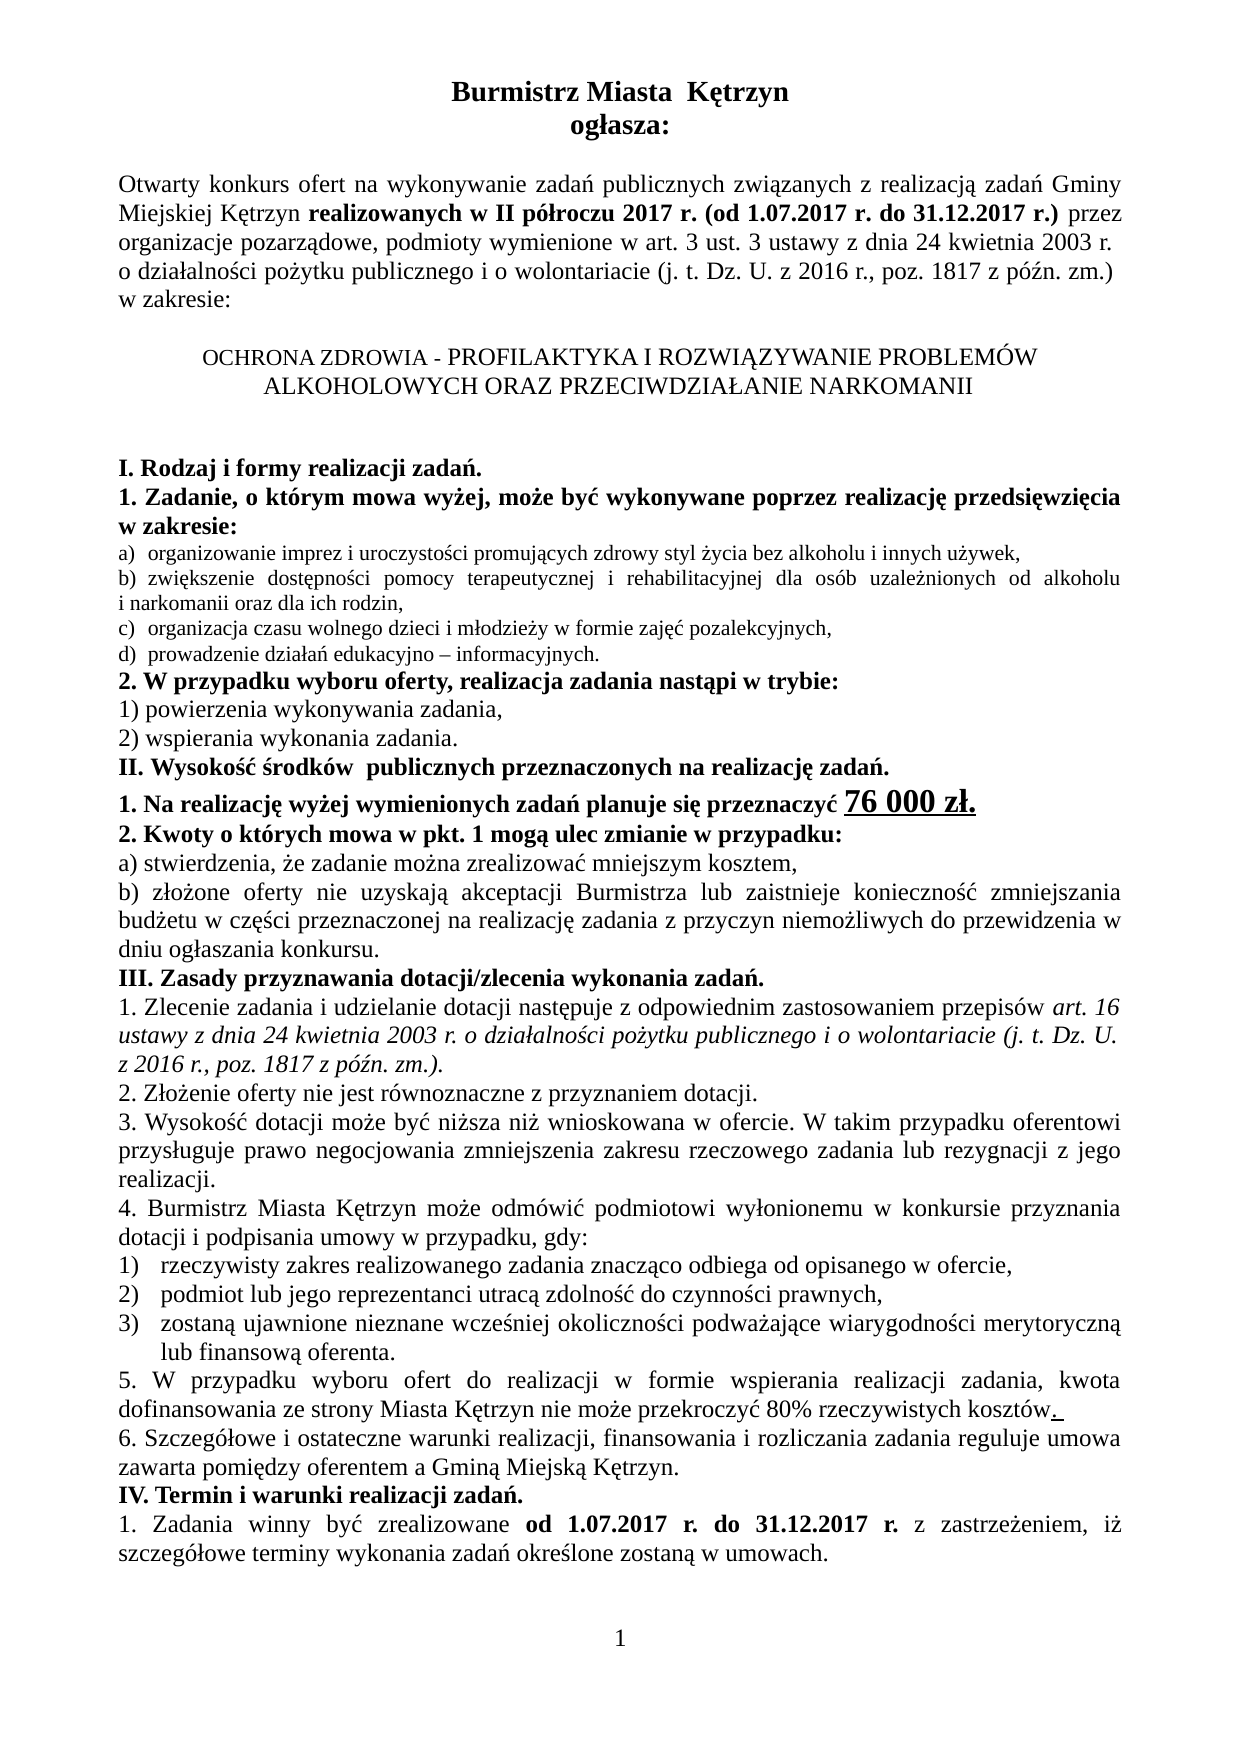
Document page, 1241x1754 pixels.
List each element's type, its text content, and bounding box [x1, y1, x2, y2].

text 2. W przypadku wyboru oferty, realizacja zadania nastąpi w trybie: [118, 666, 1122, 694]
text Otwarty konkurs ofert na wykonywanie zadań publicznych związanych z realizacją zadań Gminy Miejskiej Kętrzyn realizowanych w II półroczu 2017 r. (od 1.07.2017 r. do 31.12.2017 r.) przez organizacje pozarządowe, podmioty wymienione w art. 3 ust. 3 ustawy z dnia 24 kwietnia 2003 r. o działalności pożytku publicznego i o wolontariacie (j. t. Dz. U. z 2016 r., poz. 1817 z późn. zm.) w zakresie: [118, 169, 1122, 313]
list podmiot lub jego reprezentanci utracą zdolność do czynności prawnych, [118, 1279, 1122, 1308]
text OCHRONA ZDROWIA - PROFILAKTYKA I ROZWIĄZYWANIE PROBLEMÓW ALKOHOLOWYCH ORAZ PRZECIWDZIAŁANIE NARKOMANII [118, 342, 1122, 399]
text 1) powierzenia wykonywania zadania, [118, 694, 1122, 723]
list organizowanie imprez i uroczystości promujących zdrowy styl życia bez alkoholu i innych używek, [118, 540, 1122, 565]
text 2. Kwoty o których mowa w pkt. 1 mogą ulec zmianie w przypadku: [118, 819, 1122, 848]
text II. Wysokość środków publicznych przeznaczonych na realizację zadań. [118, 752, 1122, 781]
list rzeczywisty zakres realizowanego zadania znacząco odbiega od opisanego w ofercie, [118, 1250, 1122, 1279]
text b) złożone oferty nie uzyskają akceptacji Burmistrza lub zaistnieje konieczność zmniejszania budżetu w części przeznaczonej na realizację zadania z przyczyn niemożliwych do przewidzenia w dniu ogłaszania konkursu. [118, 877, 1122, 963]
text 1. Zadanie, o którym mowa wyżej, może być wykonywane poprzez realizację przedsięwzięcia w zakresie: [118, 482, 1122, 540]
text 1. Zadania winny być zrealizowane od 1.07.2017 r. do 31.12.2017 r. z zastrzeżeniem, iż szczegółowe terminy wykonania zadań określone zostaną w umowach. [118, 1509, 1122, 1567]
list zostaną ujawnione nieznane wcześniej okoliczności podważające wiarygodności merytoryczną lub finansową oferenta. [118, 1308, 1122, 1365]
text 2) wspierania wykonania zadania. [118, 723, 1122, 752]
list zwiększenie dostępności pomocy terapeutycznej i rehabilitacyjnej dla osób uzależnionych od alkoholu i narkomanii oraz dla ich rodzin, [118, 565, 1122, 615]
list prowadzenie działań edukacyjno – informacyjnych. [118, 641, 1122, 666]
text 3. Wysokość dotacji może być niższa niż wnioskowana w ofercie. W takim przypadku oferentowi przysługuje prawo negocjowania zmniejszenia zakresu rzeczowego zadania lub rezygnacji z jego realizacji. [118, 1107, 1122, 1193]
text 1. Zlecenie zadania i udzielanie dotacji następuje z odpowiednim zastosowaniem przepisów art. 16 ustawy z dnia 24 kwietnia 2003 r. o działalności pożytku publicznego i o wolontariacie (j. t. Dz. U. z 2016 r., poz. 1817 z późn. zm.). [118, 992, 1122, 1078]
text a) stwierdzenia, że zadanie można zrealizować mniejszym kosztem, [118, 848, 1122, 877]
text III. Zasady przyznawania dotacji/zlecenia wykonania zadań. [118, 963, 1122, 992]
text 2. Złożenie oferty nie jest równoznaczne z przyznaniem dotacji. [118, 1078, 1122, 1107]
text 6. Szczegółowe i ostateczne warunki realizacji, finansowania i rozliczania zadania reguluje umowa zawarta pomiędzy oferentem a Gminą Miejską Kętrzyn. [118, 1423, 1122, 1480]
list organizacja czasu wolnego dzieci i młodzieży w formie zajęć pozalekcyjnych, [118, 615, 1122, 641]
text ogłasza: [118, 107, 1122, 141]
text 4. Burmistrz Miasta Kętrzyn może odmówić podmiotowi wyłonionemu w konkursie przyznania dotacji i podpisania umowy w przypadku, gdy: [118, 1193, 1122, 1250]
text 1. Na realizację wyżej wymienionych zadań planuje się przeznaczyć 76 000 zł. [118, 781, 1122, 819]
text IV. Termin i warunki realizacji zadań. [117, 1480, 1122, 1509]
text I. Rodzaj i formy realizacji zadań. [118, 453, 1122, 482]
text 5. W przypadku wyboru ofert do realizacji w formie wspierania realizacji zadania, kwota dofinansowania ze strony Miasta Kętrzyn nie może przekroczyć 80% rzeczywistych kosztów. [118, 1365, 1122, 1423]
subtitle Burmistrz Miasta Kętrzyn [118, 74, 1122, 107]
